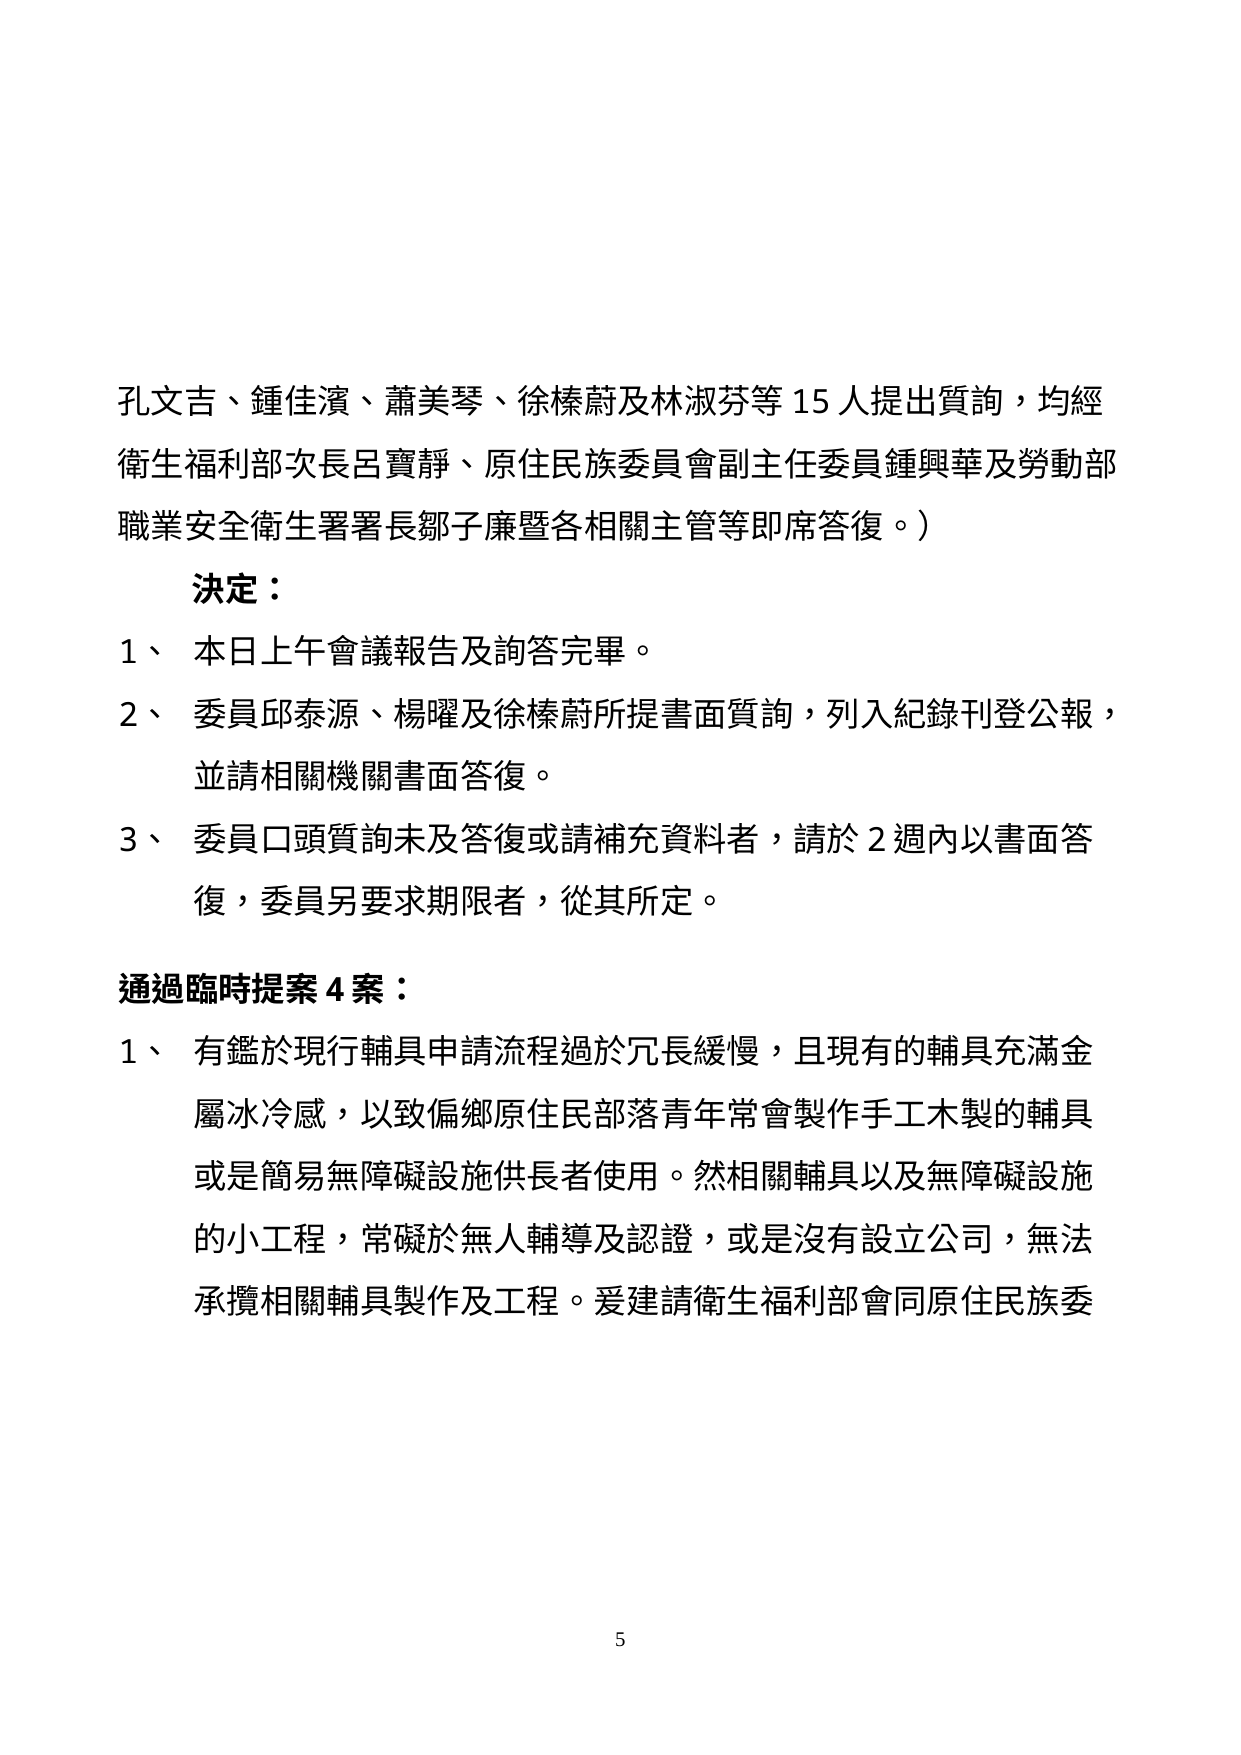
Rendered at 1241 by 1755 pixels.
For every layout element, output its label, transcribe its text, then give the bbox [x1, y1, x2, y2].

list 本日上午會議報告及詢答完畢。 [118, 608, 1122, 670]
text 決定： [191, 545, 1122, 608]
list 委員口頭質詢未及答復或請補充資料者，請於2週內以書面答復，委員另要求期限者，從其所定。 [118, 795, 1122, 920]
text （本次會議由衛生福利部次長呂寶靜報告後，委員陳宜民、李彥秀、蔣萬安、吳玉琴、黃秀芳、陳曼麗、許淑華、陳瑩、鄭天財、劉建國、孔文吉、鍾佳濱、蕭美琴、徐榛蔚及林淑芬等15人提出質詢，均經衛生福利部次長呂寶靜、原住民族委員會副主任委員鍾興華及勞動部職業安全衛生署署長鄒子廉暨各相關主管等即席答復。） [117, 358, 1122, 545]
text 通過臨時提案4案： [118, 945, 1122, 1008]
list 委員邱泰源、楊曜及徐榛蔚所提書面質詢，列入紀錄刊登公報，並請相關機關書面答復。 [118, 670, 1122, 795]
list 有鑑於現行輔具申請流程過於冗長緩慢，且現有的輔具充滿金屬冰冷感，以致偏鄉原住民部落青年常會製作手工木製的輔具或是簡易無障礙設施供長者使用。然相關輔具以及無障礙設施的小工程，常礙於無人輔導及認證，或是沒有設立公司，無法承攬相關輔具製作及工程。爰建請衛生福利部會同原住民族委 [118, 1008, 1122, 1320]
